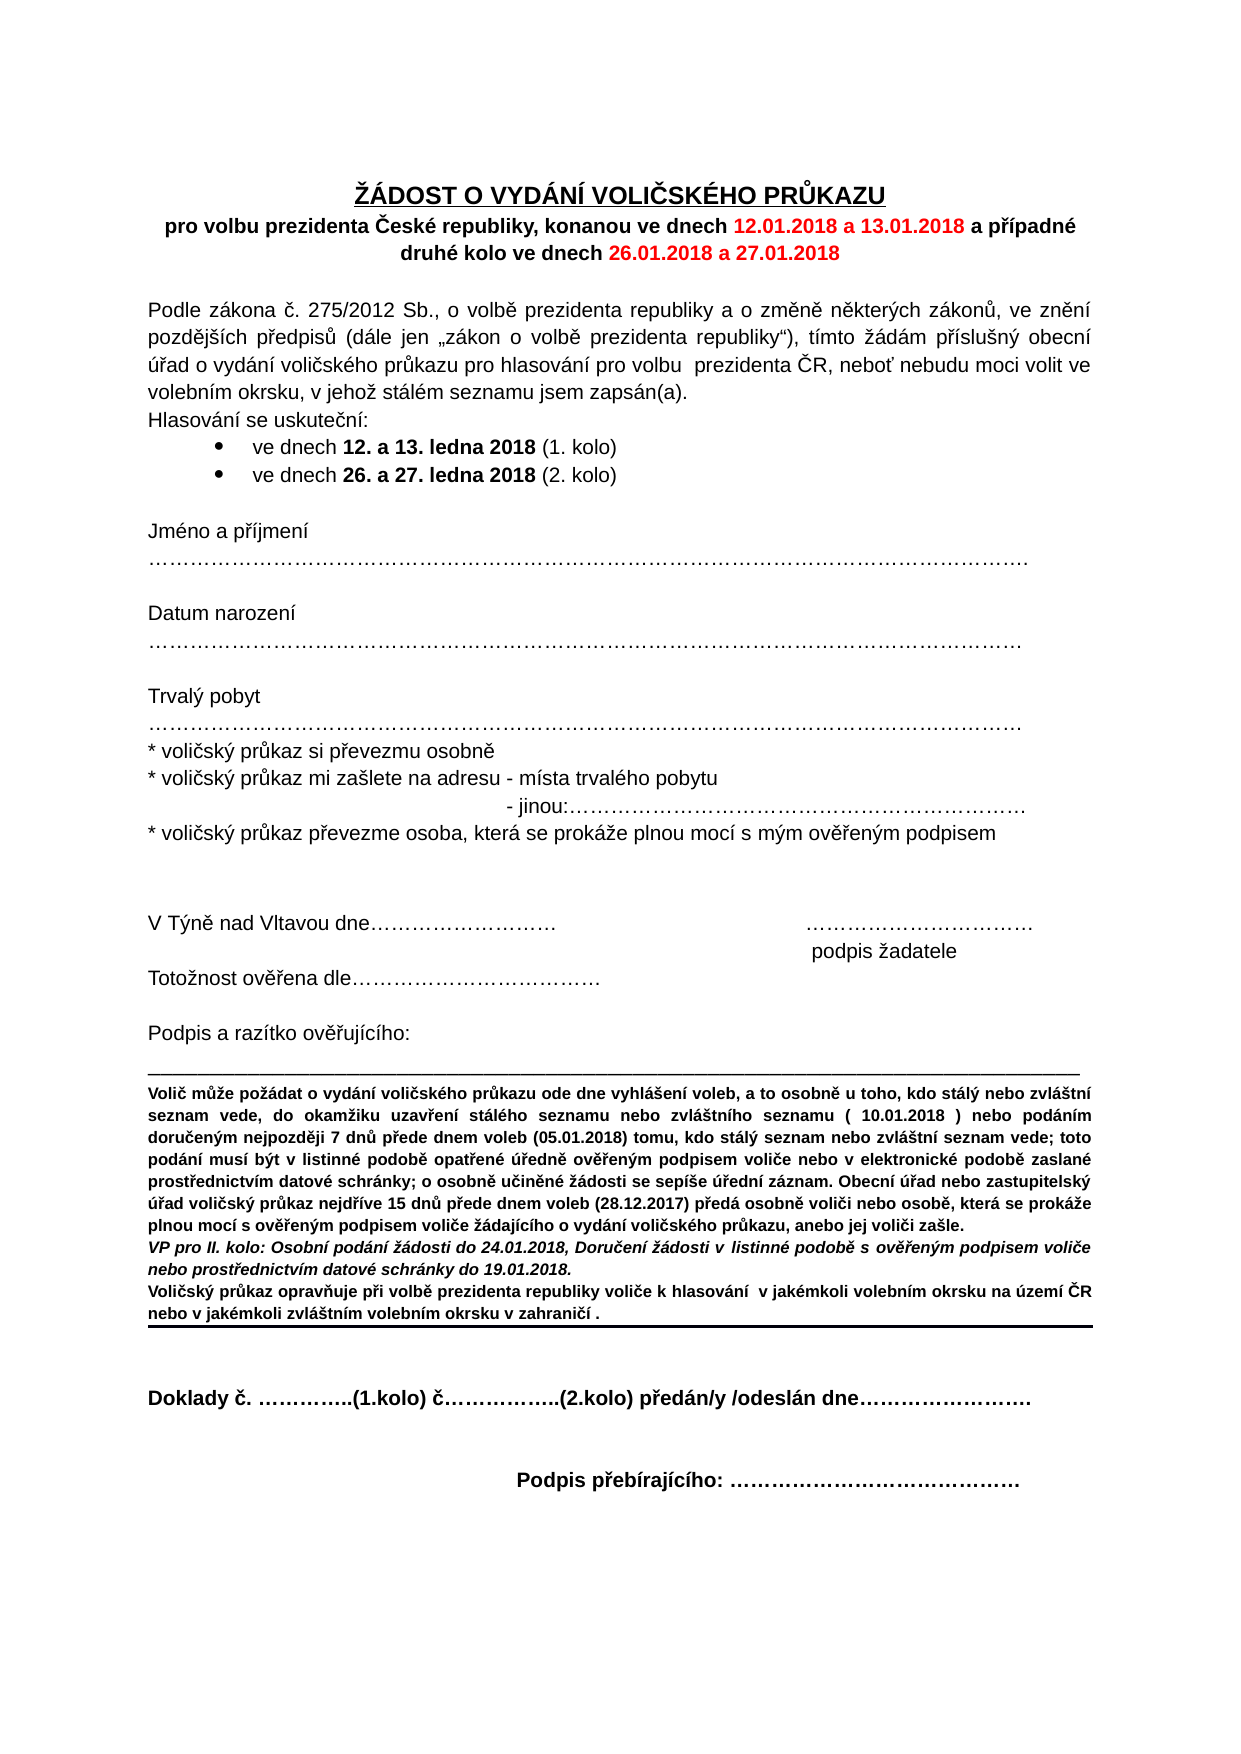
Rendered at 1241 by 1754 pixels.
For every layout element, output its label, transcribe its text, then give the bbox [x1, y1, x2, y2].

text Doklady č. …………..(1.kolo) č……………..(2.kolo) předán/y /odeslán dne……………………. [148, 1386, 1093, 1409]
text Podpis přebírajícího: …………………………………… [443, 1468, 1093, 1492]
text * voličský průkaz si převezmu osobně [148, 739, 1093, 763]
list ve dnech 12. a 13. ledna 2018 (1. kolo) [215, 435, 1093, 459]
list ve dnech 26. a 27. ledna 2018 (2. kolo) [215, 463, 1093, 487]
text * voličský průkaz převezme osoba, která se prokáže plnou mocí s mým ověřeným podpisem [148, 821, 1093, 845]
text Trvalý pobyt ……………………………………………………………………………………………………………… [148, 684, 1093, 735]
text Totožnost ověřena dle……………………………… [148, 966, 1093, 990]
text podpis žadatele [148, 939, 1093, 963]
text Voličský průkaz opravňuje při volbě prezidenta republiky voliče k hlasování v jakémkoli volebním okrsku na území ČR nebo v jakémkoli zvláštním volebním okrsku v zahraničí . [148, 1281, 1093, 1325]
text * voličský průkaz mi zašlete na adresu - místa trvalého pobytu [148, 766, 1093, 790]
text ___________________________________________________________________________ [148, 1049, 1093, 1079]
text Hlasování se uskuteční: [148, 407, 1093, 431]
text V Týně nad Vltavou dne……………………… …………………………… [148, 911, 1093, 935]
text VP pro II. kolo: Osobní podání žádosti do 24.01.2018, Doručení žádosti v listinné podobě s ověřeným podpisem voliče nebo prostřednictvím datové schránky do 19.01.2018. [148, 1237, 1093, 1279]
text - jinou:………………………………………………………… [148, 794, 1093, 818]
text Volič může požádat o vydání voličského průkazu ode dne vyhlášení voleb, a to osobně u toho, kdo stálý nebo zvláštní seznam vede, do okamžiku uzavření stálého seznamu nebo zvláštního seznamu ( 10.01.2018 ) nebo podáním doručeným nejpozději 7 dnů přede dnem voleb (05.01.2018) tomu, kdo stálý seznam nebo zvláštní seznam vede; toto podání musí být v listinné podobě opatřené úředně ověřeným podpisem voliče nebo v elektronické podobě zaslané prostřednictvím datové schránky; o osobně učiněné žádosti se sepíše úřední záznam. Obecní úřad nebo zastupitelský úřad voličský průkaz nejdříve 15 dnů přede dnem voleb (28.12.2017) předá osobně voliči nebo osobě, která se prokáže plnou mocí s ověřeným podpisem voliče žádajícího o vydání voličského průkazu, anebo jej voliči zašle. [148, 1084, 1093, 1235]
text ŽÁDOST O VYDÁNÍ VOLIČSKÉHO PRŮKAZU [148, 181, 1093, 209]
text Jméno a příjmení ………………………………………………………………………………………………………………. [148, 519, 1093, 570]
text Datum narození ……………………………………………………………………………………………………………… [148, 601, 1093, 653]
text Podle zákona č. 275/2012 Sb., o volbě prezidenta republiky a o změně některých zákonů, ve znění pozdějších předpisů (dále jen „zákon o volbě prezidenta republiky“), tímto žádám příslušný obecní úřad o vydání voličského průkazu pro hlasování pro volbu prezidenta ČR, neboť nebudu moci volit ve volebním okrsku, v jehož stálém seznamu jsem zapsán(a). [148, 297, 1093, 404]
text pro volbu prezidenta České republiky, konanou ve dnech 12.01.2018 a 13.01.2018 a případné druhé kolo ve dnech 26.01.2018 a 27.01.2018 [148, 214, 1093, 265]
text Podpis a razítko ověřujícího: [148, 1021, 1093, 1045]
